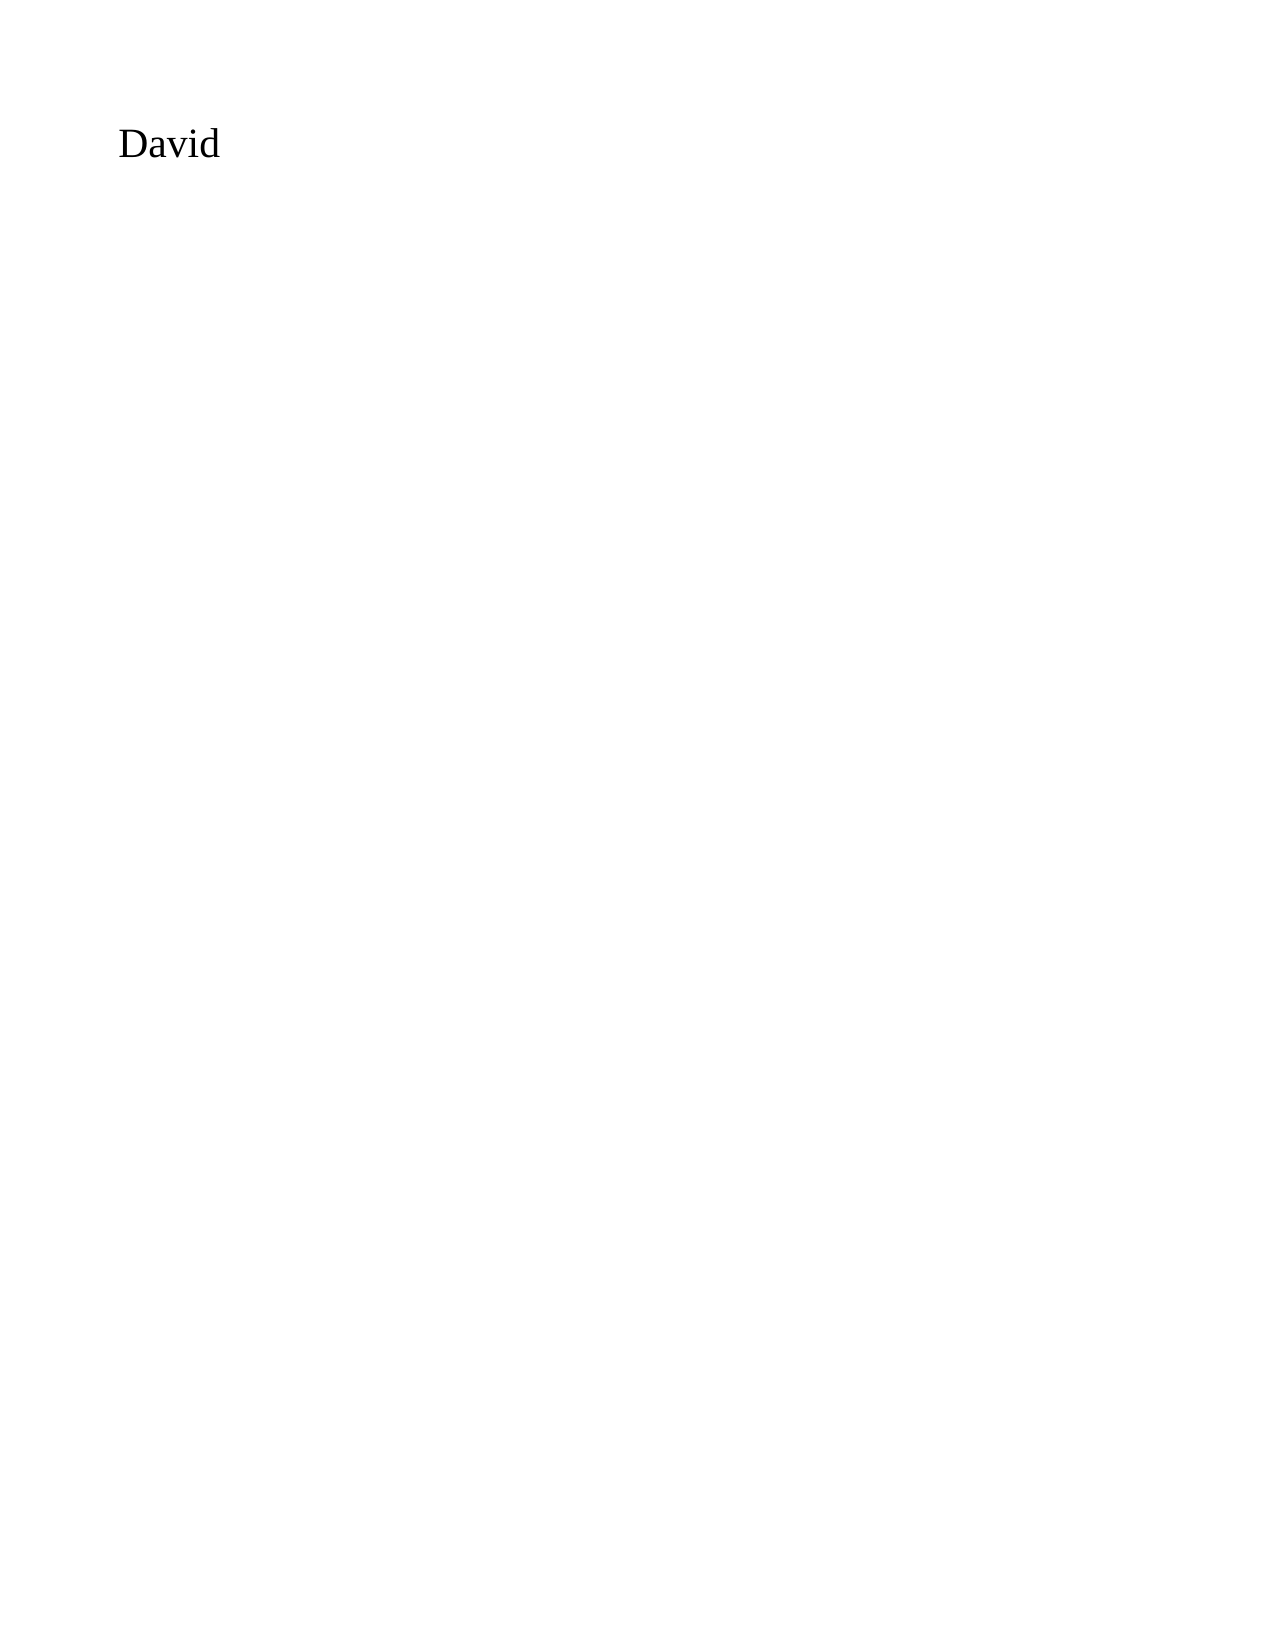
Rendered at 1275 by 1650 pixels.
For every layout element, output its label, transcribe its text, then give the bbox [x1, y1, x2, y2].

text David [118, 118, 1157, 166]
